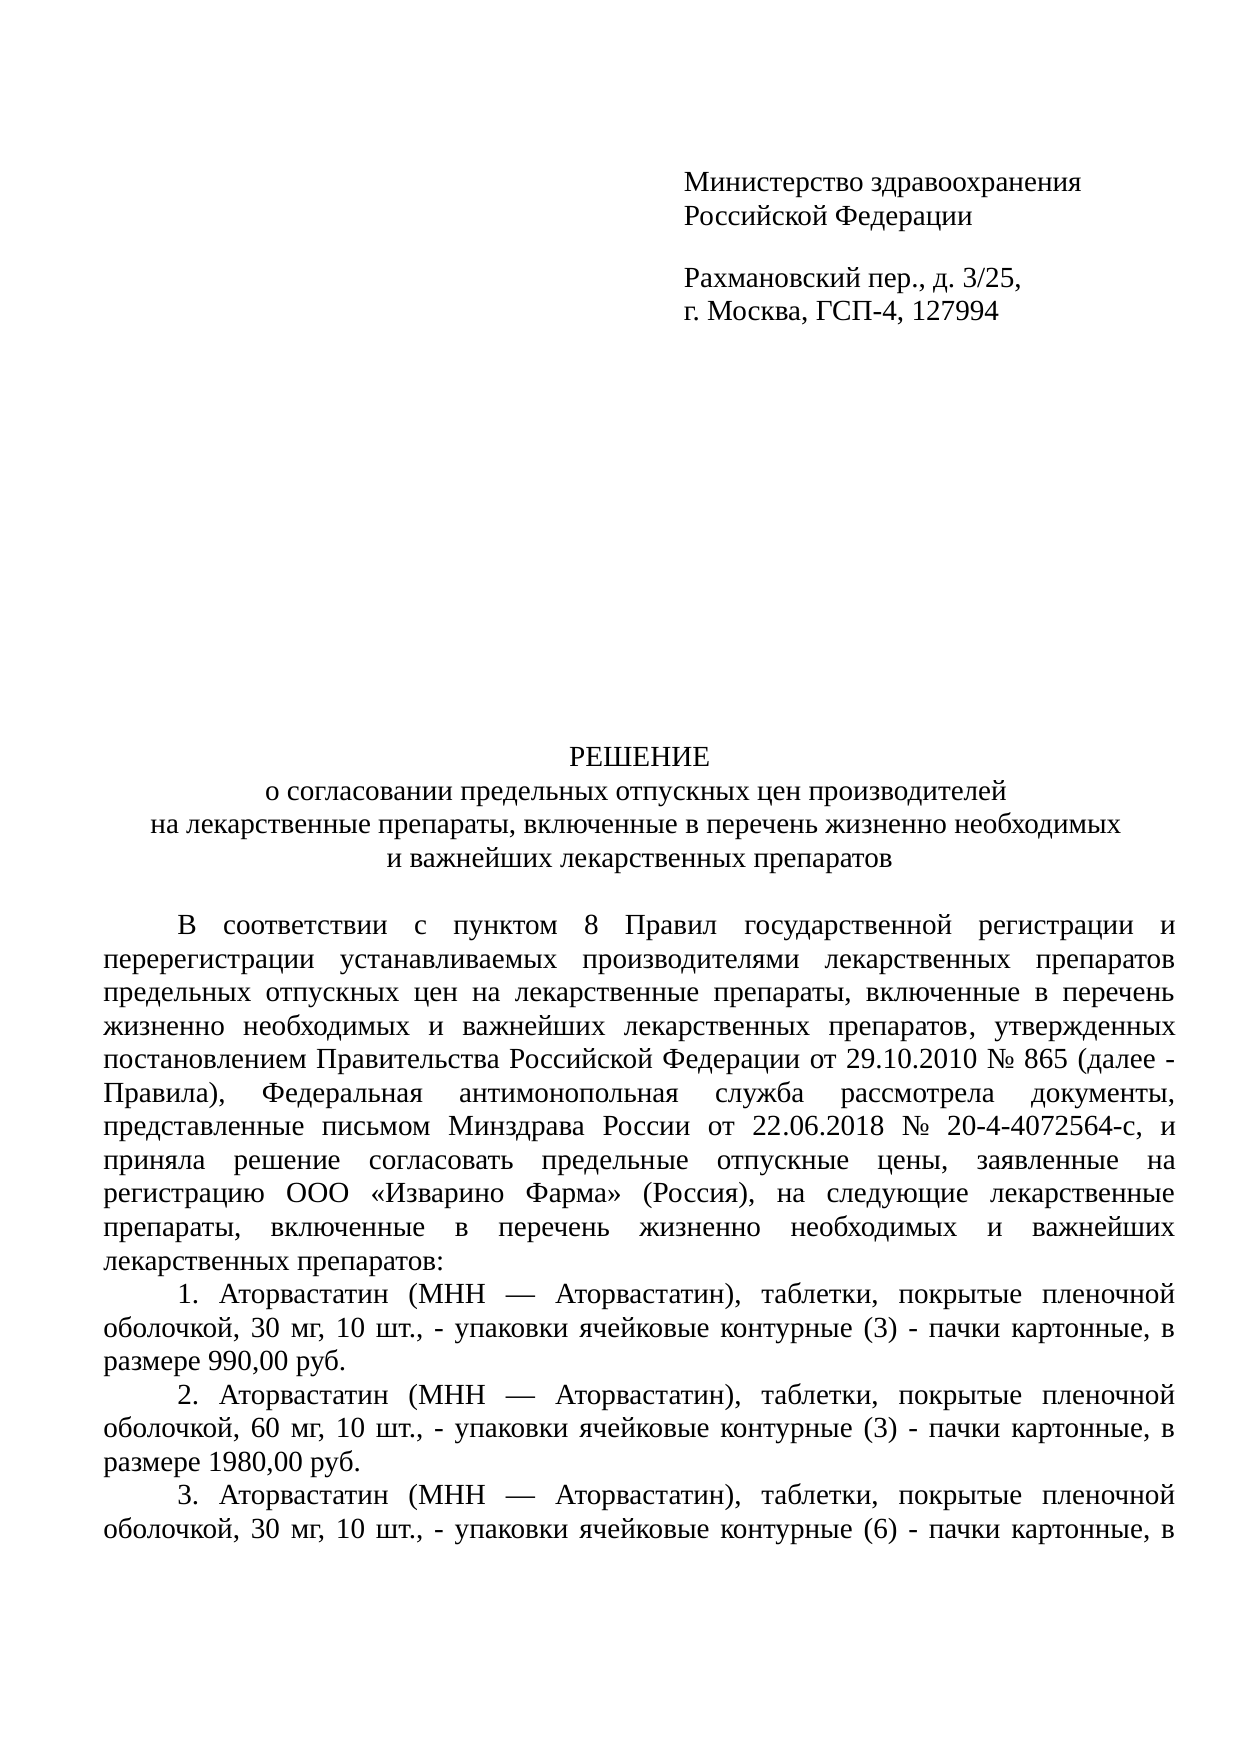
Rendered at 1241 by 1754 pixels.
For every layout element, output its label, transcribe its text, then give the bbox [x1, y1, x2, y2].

text на лекарственные препараты, включенные в перечень жизненно необходимых [103, 807, 1176, 840]
text г. Москва, ГСП-4, 127994 [684, 293, 1176, 327]
text о согласовании предельных отпускных цен производителей [103, 773, 1176, 807]
text Рахмановский пер., д. 3/25, [684, 260, 1176, 293]
text 1. Аторвастатин (МНН — Аторвастатин), таблетки, покрытые пленочной оболочкой, 30 мг, 10 шт., - упаковки ячейковые контурные (3) - пачки картонные, в размере 990,00 руб. [103, 1276, 1176, 1377]
text Министерство здравоохранения [684, 164, 1176, 198]
text Российской Федерации [684, 198, 1176, 231]
text и важнейших лекарственных препаратов [103, 840, 1176, 874]
text В соответствии с пунктом 8 Правил государственной регистрации и перерегистрации устанавливаемых производителями лекарственных препаратов предельных отпускных цен на лекарственные препараты, включенные в перечень жизненно необходимых и важнейших лекарственных препаратов, утвержденных постановлением Правительства Российской Федерации от 29.10.2010 № 865 (далее - Правила), Федеральная антимонопольная служба рассмотрела документы, представленные письмом Минздрава России от 22.06.2018 № 20-4-4072564-с, и приняла решение согласовать предельные отпускные цены, заявленные на регистрацию ООО «Изварино Фарма» (Россия), на следующие лекарственные препараты, включенные в перечень жизненно необходимых и важнейших лекарственных препаратов: [103, 907, 1176, 1276]
text 3. Аторвастатин (МНН — Аторвастатин), таблетки, покрытые пленочной оболочкой, 30 мг, 10 шт., - упаковки ячейковые контурные (6) - пачки картонные, в [103, 1477, 1176, 1544]
text РЕШЕНИЕ [103, 739, 1176, 773]
text 2. Аторвастатин (МНН — Аторвастатин), таблетки, покрытые пленочной оболочкой, 60 мг, 10 шт., - упаковки ячейковые контурные (3) - пачки картонные, в размере 1980,00 руб. [103, 1377, 1176, 1477]
